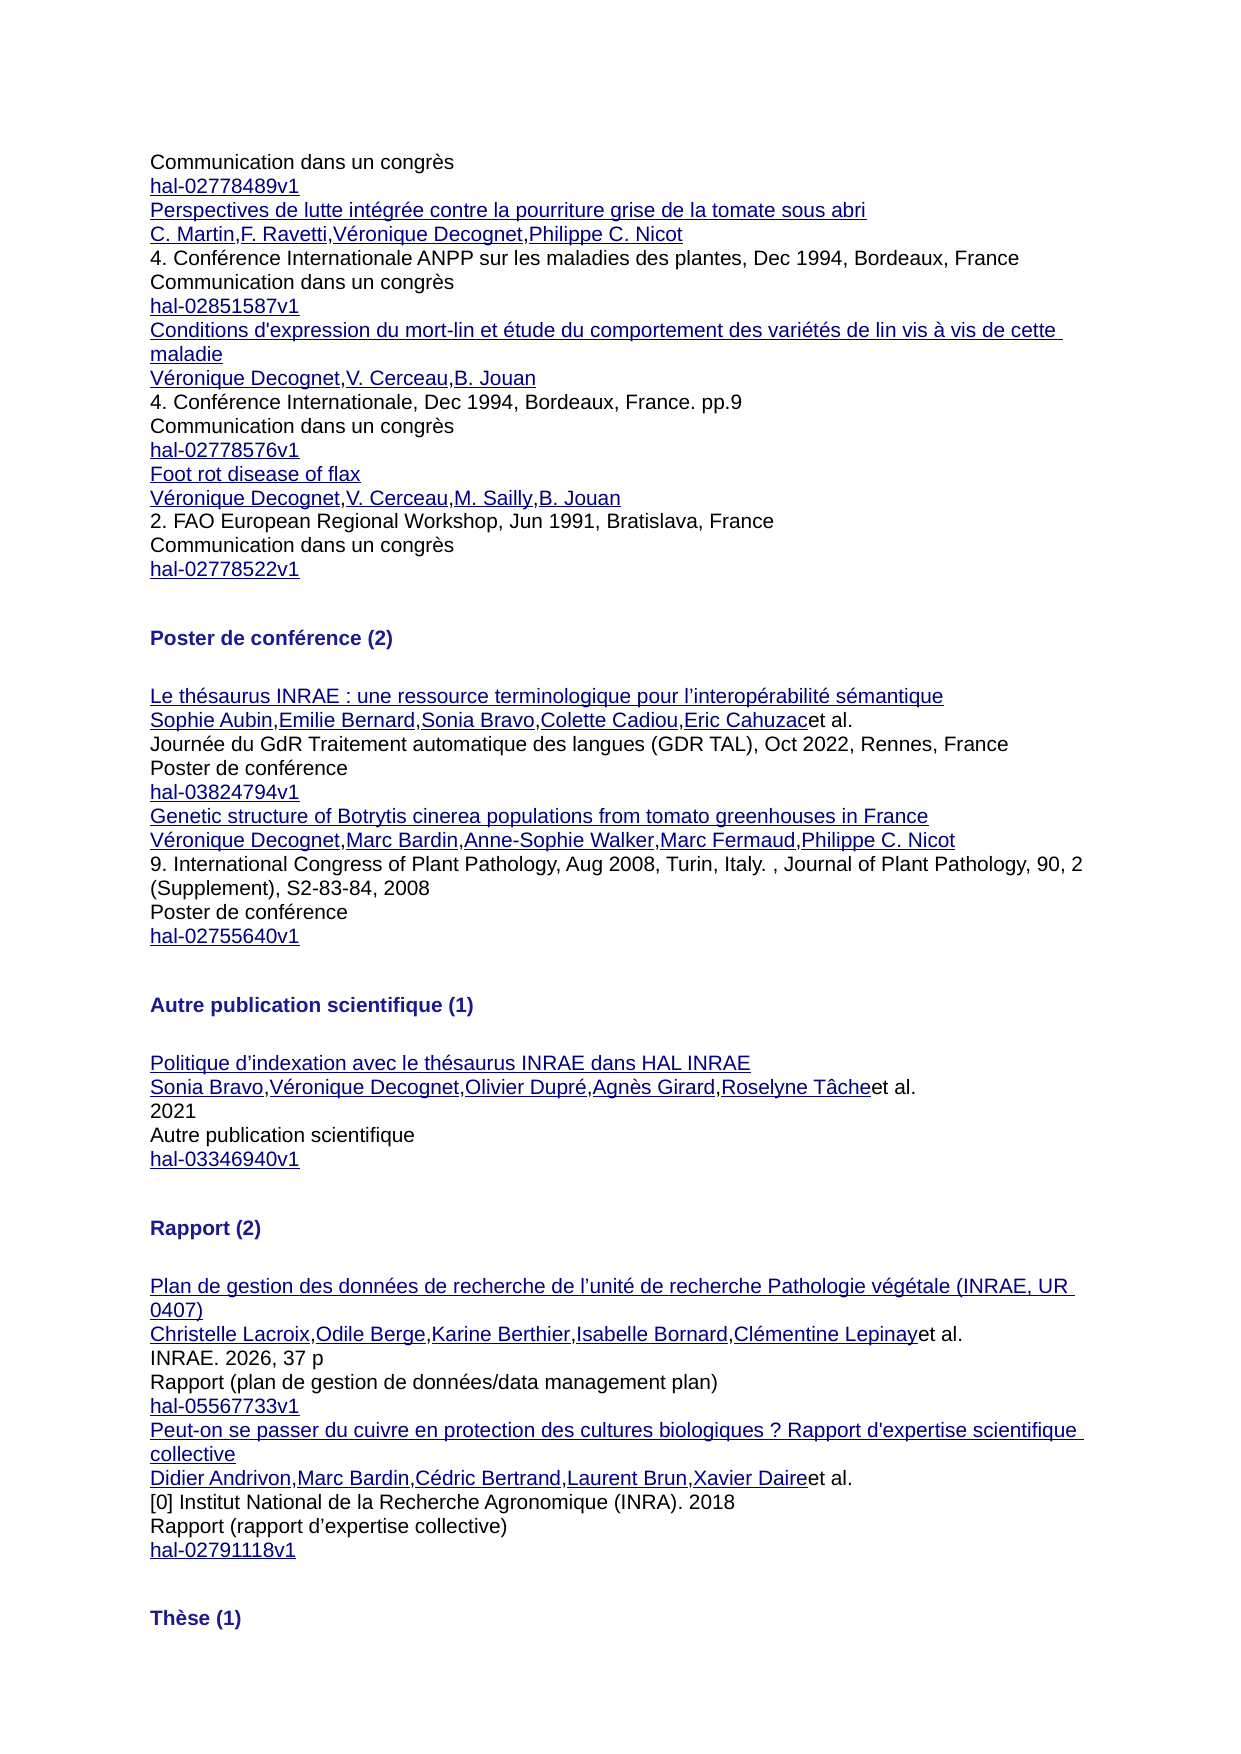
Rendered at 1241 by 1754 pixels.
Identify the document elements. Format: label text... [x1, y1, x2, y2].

subtitle Thèse (1) [150, 1606, 1090, 1630]
subtitle Rapport (2) [150, 1216, 1090, 1239]
table_header Plan de gestion des données de recherche de l’unité de recherche Pathologie végétale (INRAE, UR 0407) Christelle Lacroix,Odile Berge,Karine Berthier,Isabelle Bornard,Clémentine Lepinayet al. INRAE. 2026, 37 p Rapport (plan de gestion de données/data management plan) hal-05567733v1 [150, 1274, 1090, 1418]
table_cell Perspectives de lutte intégrée contre la pourriture grise de la tomate sous abri C. Martin,F. Ravetti,Véronique Decognet,Philippe C. Nicot 4. Conférence Internationale ANPP sur les maladies des plantes, Dec 1994, Bordeaux, France Communication dans un congrès hal-02851587v1 [150, 198, 1090, 318]
table_cell Conditions d'expression du mort-lin et étude du comportement des variétés de lin vis à vis de cette maladie Véronique Decognet,V. Cerceau,B. Jouan 4. Conférence Internationale, Dec 1994, Bordeaux, France. pp.9 Communication dans un congrès hal-02778576v1 [150, 318, 1090, 461]
table_cell Foot rot disease of flax Véronique Decognet,V. Cerceau,M. Sailly,B. Jouan 2. FAO European Regional Workshop, Jun 1991, Bratislava, France Communication dans un congrès hal-02778522v1 [150, 461, 1090, 581]
table_cell Genetic structure of Botrytis cinerea populations from tomato greenhouses in France Véronique Decognet,Marc Bardin,Anne-Sophie Walker,Marc Fermaud,Philippe C. Nicot 9. International Congress of Plant Pathology, Aug 2008, Turin, Italy. , Journal of Plant Pathology, 90, 2 (Supplement), S2-83-84, 2008 Poster de conférence hal-02755640v1 [150, 804, 1090, 948]
subtitle Autre publication scientifique (1) [150, 993, 1090, 1017]
table_header Politique d’indexation avec le thésaurus INRAE dans HAL INRAE Sonia Bravo,Véronique Decognet,Olivier Dupré,Agnès Girard,Roselyne Tâcheet al. 2021 Autre publication scientifique hal-03346940v1 [150, 1051, 1090, 1171]
table_cell Peut-on se passer du cuivre en protection des cultures biologiques ? Rapport d'expertise scientifique collective Didier Andrivon,Marc Bardin,Cédric Bertrand,Laurent Brun,Xavier Daireet al. [0] Institut National de la Recherche Agronomique (INRA). 2018 Rapport (rapport d’expertise collective) hal-02791118v1 [150, 1418, 1090, 1561]
table_header Le thésaurus INRAE : une ressource terminologique pour l’interopérabilité sémantique Sophie Aubin,Emilie Bernard,Sonia Bravo,Colette Cadiou,Eric Cahuzacet al. Journée du GdR Traitement automatique des langues (GDR TAL), Oct 2022, Rennes, France Poster de conférence hal-03824794v1 [150, 684, 1090, 804]
table_cell Communication dans un congrès hal-02778489v1 [150, 150, 1090, 198]
subtitle Poster de conférence (2) [150, 626, 1090, 650]
